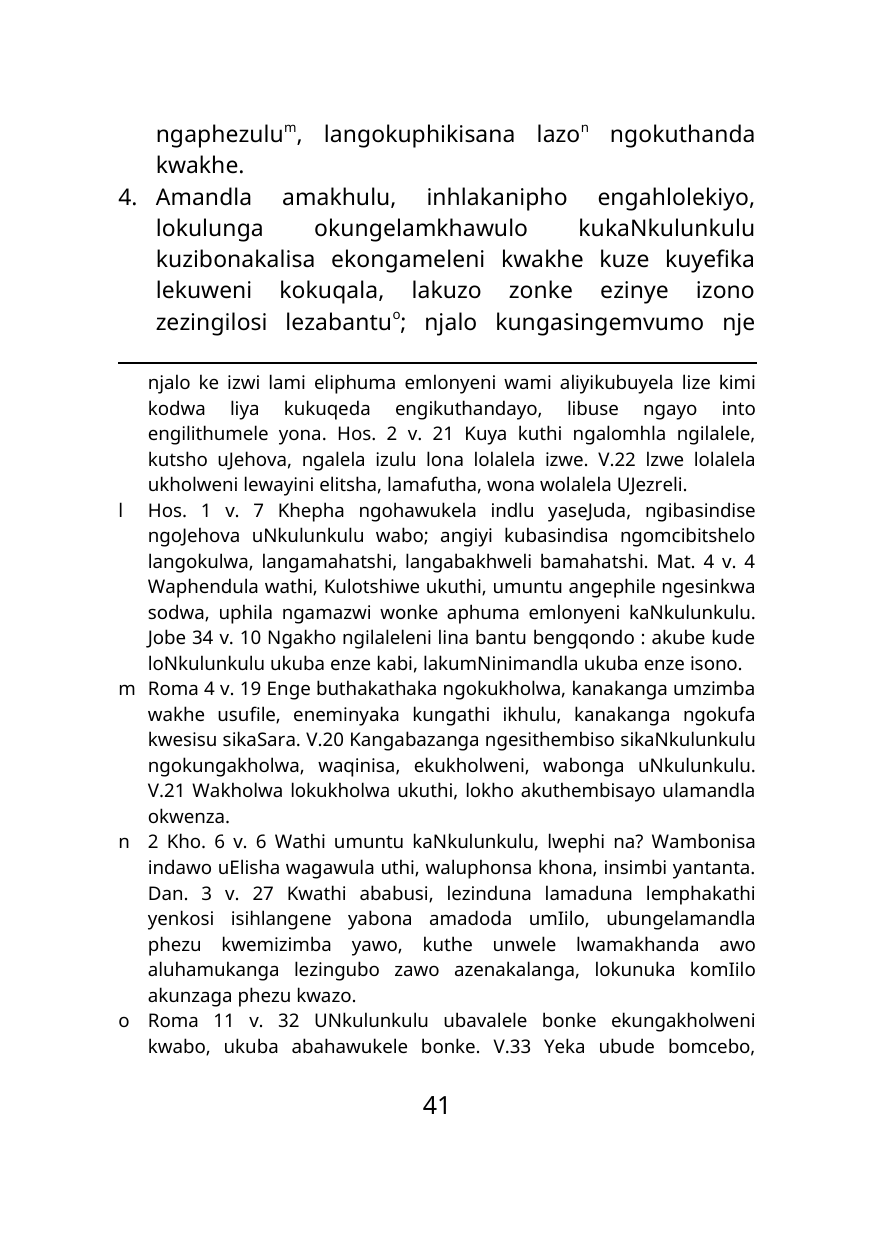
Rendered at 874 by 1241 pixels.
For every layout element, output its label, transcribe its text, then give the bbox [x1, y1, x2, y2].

list 2 Kho. 6 v. 6 Wathi umuntu kaNkulunkulu, lwephi na? Wambonisa indawo uElisha wagawula uthi, waluphonsa khona, insimbi yantanta. Dan. 3 v. 27 Kwathi ababusi, lezinduna lamaduna lemphakathi yenkosi isihlangene yabona amadoda umIilo, ubungelamandla phezu kwemizimba yawo, kuthe unwele lwamakhanda awo aluhamukanga lezingubo zawo azenakalanga, lokunuka komIilo akunzaga phezu kwazo. [118, 829, 756, 1007]
list Roma 11 v. 32 UNkulunkulu ubavalele bonke ekungakholweni kwabo, ukuba abahawukele bonke. V.33 Yeka ubude bomcebo, [118, 1007, 756, 1058]
list UNkulunkulu ngokongamela kwakhe okwejwayelekileyo usebenzisa izindlela, kube kanti ukhululekile ukusebenza ngaphandle kwazo, ngaphezulu, langokuphikisana lazo ngokuthanda kwakhe. [118, 118, 756, 181]
list Amandla amakhulu, inhlakanipho engahlolekiyo, lokulunga okungelamkhawulo kukaNkulunkulu kuzibonakalisa ekongameleni kwakhe kuze kuyefika lekuweni kokuqala, lakuzo zonke ezinye izono zezingilosi lezabantu; njalo kungasingemvumo nje yodwa, kodwa enjalo kuxubene lesibopho esilokuhlakanipha lesilamandla apheleleyo, lokuzilawula lokuzibusa, ngendlela ezinengi ezehlukeneyo, esenzela ezakhe injongo ezingcwele; kube kanti ngokunjalo, ukuthi ukonakala kwazo kuvela esidalweni kuphela, hatshi kuNkulunkulu, okuthi yena, engcwele elungile ngokupheleleyo, angeke abe, njalo akusuye umqalisi kumbe umvumeli wesono. [118, 181, 756, 337]
list Hos. 1 v. 7 Khepha ngohawukela indlu yaseJuda, ngibasindise ngoJehova uNkulunkulu wabo; angiyi kubasindisa ngomcibitshelo langokulwa, langamahatshi, langabakhweli bamahatshi. Mat. 4 v. 4 Waphendula wathi, Kulotshiwe ukuthi, umuntu angephile ngesinkwa sodwa, uphila ngamazwi wonke aphuma emlonyeni kaNkulunkulu. Jobe 34 v. 10 Ngakho ngilaleleni lina bantu bengqondo : akube kude loNkulunkulu ukuba enze kabi, lakumNinimandla ukuba enze isono. [118, 497, 756, 676]
list Roma 4 v. 19 Enge buthakathaka ngokukholwa, kanakanga umzimba wakhe usufile, eneminyaka kungathi ikhulu, kanakanga ngokufa kwesisu sikaSara. V.20 Kangabazanga ngesithembiso sikaNkulunkulu ngokungakholwa, waqinisa, ekukholweni, wabonga uNkulunkulu. V.21 Wakholwa lokukholwa ukuthi, lokho akuthembisayo ulamandla okwenza. [118, 676, 756, 829]
list njalo ke izwi lami eliphuma emlonyeni wami aliyikubuyela lize kimi kodwa liya kukuqeda engikuthandayo, libuse ngayo into engilithumele yona. Hos. 2 v. 21 Kuya kuthi ngalomhla ngilalele, kutsho uJehova, ngalela izulu lona lolalela izwe. V.22 lzwe lolalela ukholweni lewayini elitsha, lamafutha, wona wolalela UJezreli. [118, 369, 756, 497]
